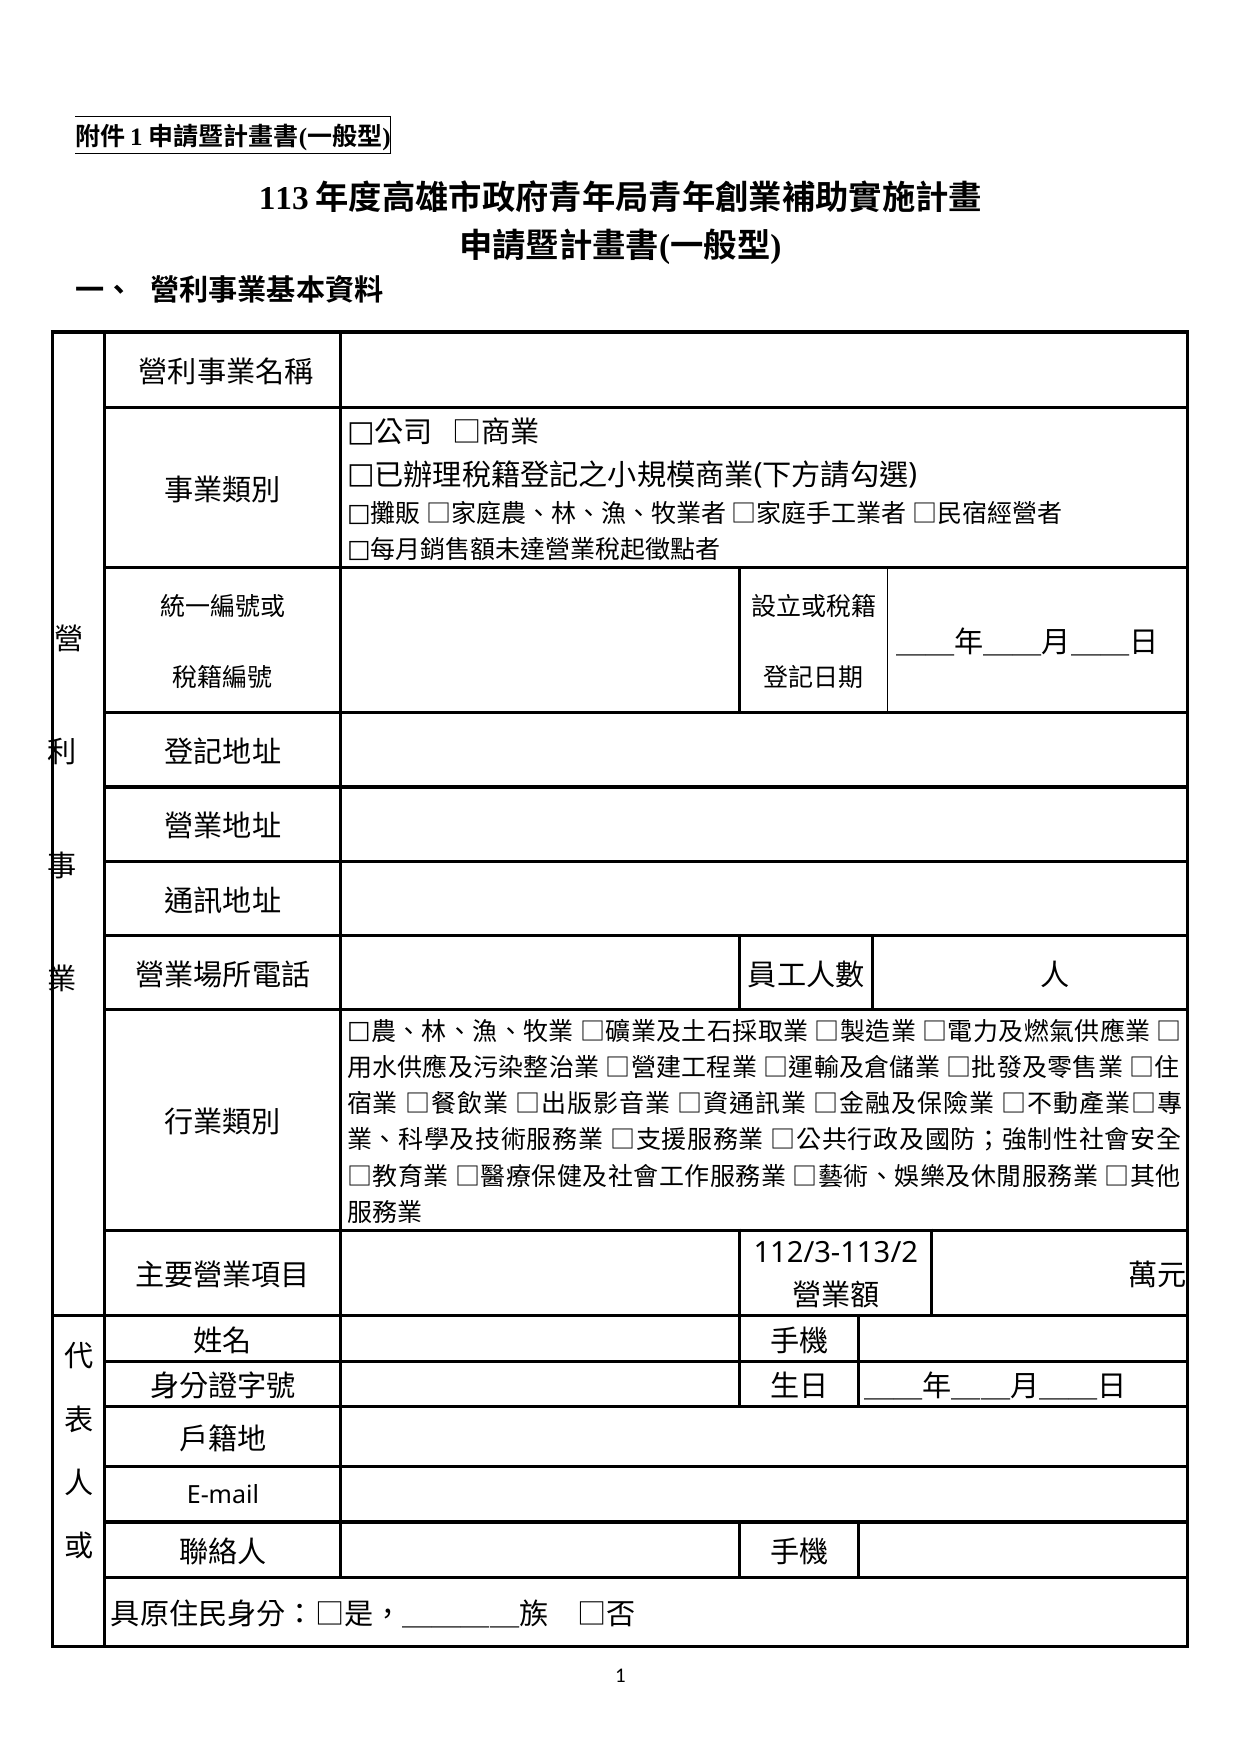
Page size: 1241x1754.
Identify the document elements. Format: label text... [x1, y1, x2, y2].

table_cell 行業類別 [106, 1011, 339, 1228]
table_header [342, 334, 1186, 406]
table_cell [342, 1408, 1186, 1464]
table_cell 營業地址 [106, 789, 339, 859]
table_cell 身分證字號 [106, 1363, 339, 1405]
table_cell 營業場所電話 [106, 937, 339, 1008]
table_cell [342, 1468, 1186, 1520]
table_cell [342, 714, 1186, 785]
list 營利事業基本資料 [75, 267, 1165, 309]
table_cell 聯絡人 [106, 1524, 339, 1576]
table_header 營 利 事 業 [54, 334, 103, 1314]
table_cell □農、林、漁、牧業 □礦業及土石採取業 □製造業 □電力及燃氣供應業 □用水供應及污染整治業 □營建工程業 □運輸及倉儲業 □批發及零售業 □住宿業 □餐飲業 □出版影音業 □資通訊業 □金融及保險業 □不動產業□專業、科學及技術服務業 □支援服務業 □公共行政及國防；強制性社會安全 □教育業 □醫療保健及社會工作服務業 □藝術、娛樂及休閒服務業 □其他服務業 [342, 1011, 1186, 1228]
table_cell ＿＿年＿＿月＿＿日 [888, 569, 1186, 711]
table_cell 姓名 [106, 1317, 339, 1360]
table_cell 112/3-113/2 營業額 [741, 1232, 930, 1314]
table_cell 主要營業項目 [106, 1232, 339, 1314]
table_cell [342, 789, 1186, 859]
table_cell [342, 569, 738, 711]
table_cell ＿＿年＿＿月＿＿日 [860, 1363, 1186, 1405]
table_cell 代 表 人 或 負 責 人 [54, 1317, 103, 1645]
table_cell [342, 863, 1186, 934]
text 113年度高雄市政府青年局青年創業補助實施計畫 [75, 170, 1165, 219]
table_header 營利事業名稱 [106, 334, 339, 406]
table_cell 統一編號或 稅籍編號 [106, 569, 339, 711]
table_cell [342, 1524, 738, 1576]
table_cell 具原住民身分：□是，＿＿＿＿族 □否 [106, 1579, 1186, 1645]
table_cell 戶籍地 [106, 1408, 339, 1464]
table_cell [342, 1317, 738, 1360]
table_cell [342, 937, 738, 1008]
table_cell □公司 □商業 □已辦理稅籍登記之小規模商業(下方請勾選) □攤販 □家庭農、林、漁、牧業者 □家庭手工業者 □民宿經營者 □每月銷售額未達營業稅起徵點者 [342, 409, 1186, 566]
table_cell 事業類別 [106, 409, 339, 566]
table_cell 通訊地址 [106, 863, 339, 934]
text 申請暨計畫書(一般型) [75, 219, 1165, 267]
table_cell 設立或稅籍 登記日期 [741, 569, 887, 711]
table_cell 員工人數 [741, 937, 871, 1008]
table_cell 手機 [741, 1524, 857, 1576]
table_cell 手機 [741, 1317, 857, 1360]
table_cell 生日 [741, 1363, 857, 1405]
table_cell [342, 1363, 738, 1405]
table_cell 人 [874, 937, 1186, 1008]
table_cell [860, 1317, 1186, 1360]
table_cell 萬元 [933, 1232, 1186, 1314]
table_cell [860, 1524, 1186, 1576]
table_cell E-mail [106, 1468, 339, 1520]
table_cell 登記地址 [106, 714, 339, 785]
subtitle 附件1 申請暨計畫書(一般型) [75, 99, 1165, 170]
table_cell [342, 1232, 738, 1314]
